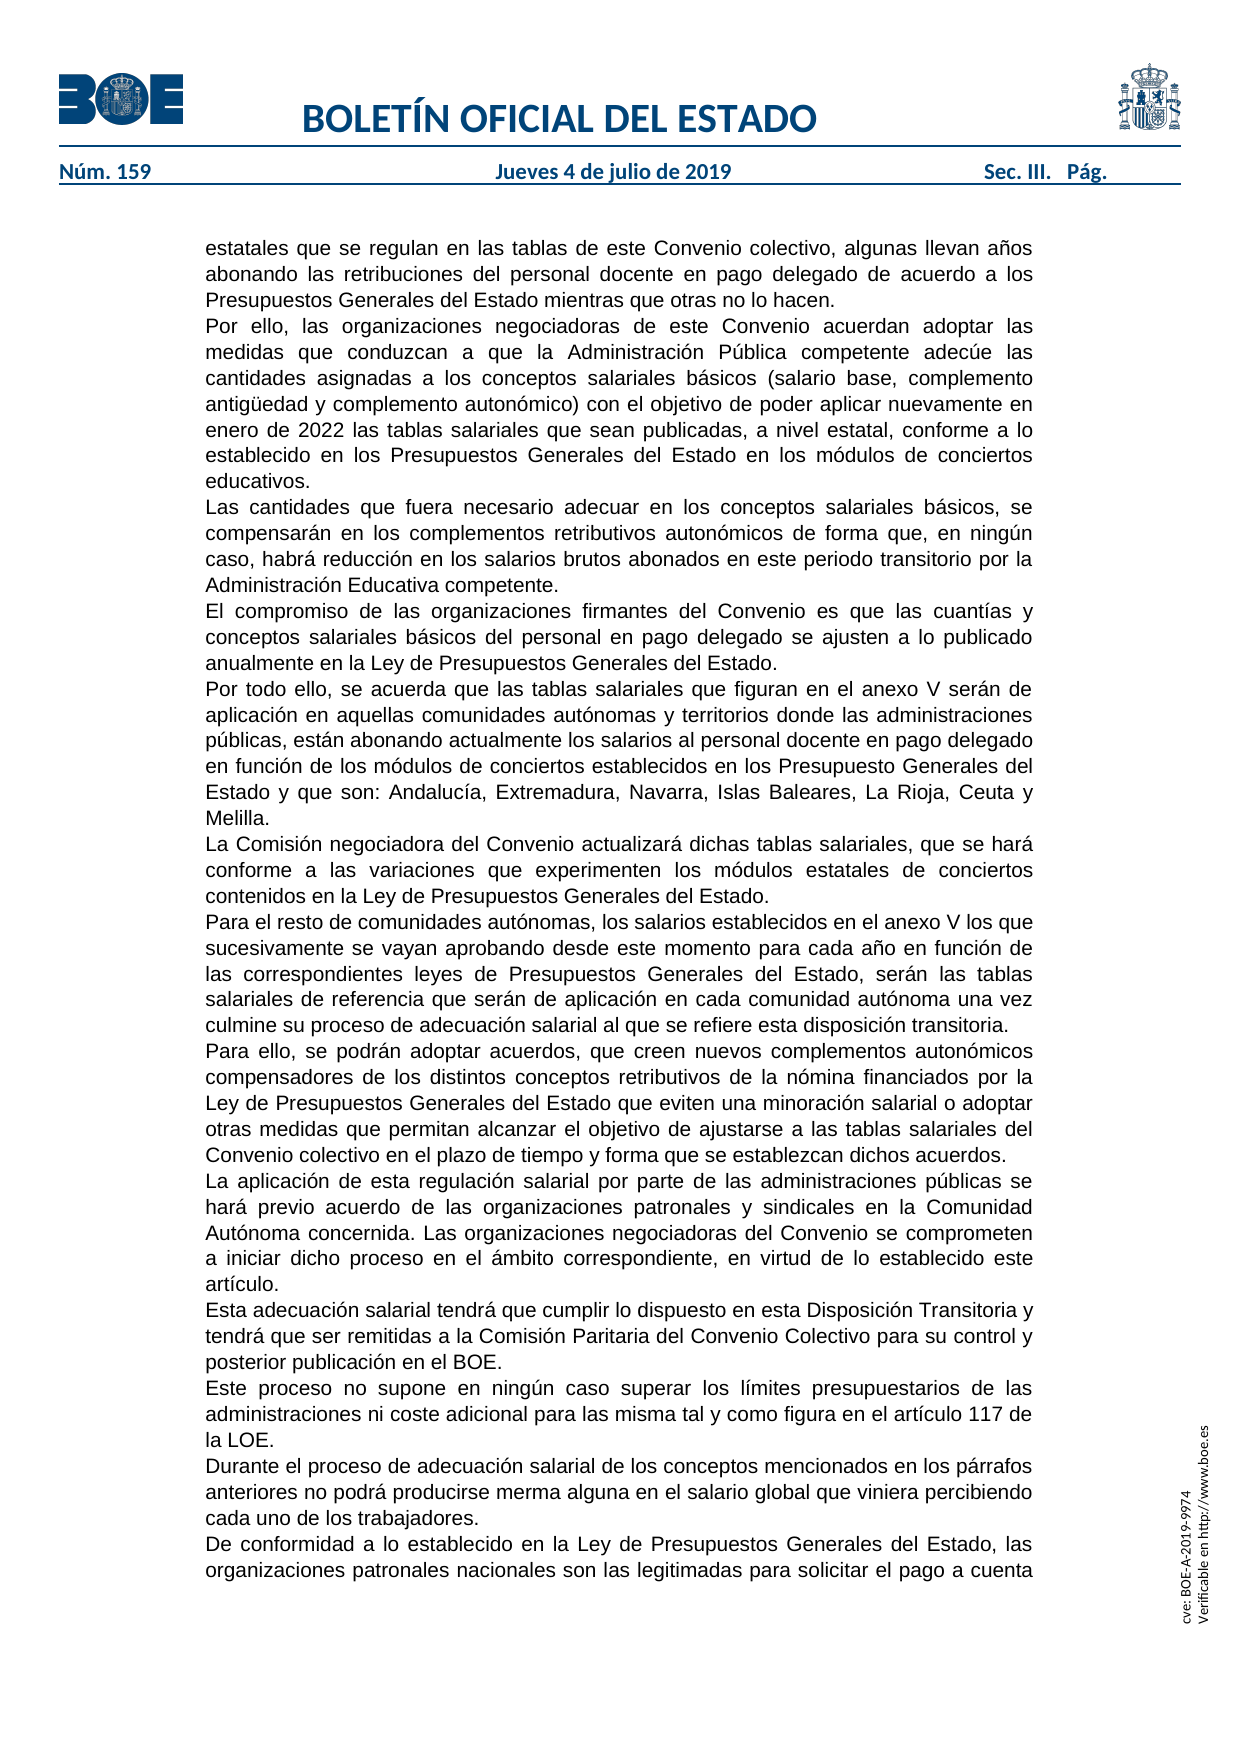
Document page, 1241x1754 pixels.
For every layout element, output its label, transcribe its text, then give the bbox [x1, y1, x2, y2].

text De conformidad a lo establecido en la Ley de Presupuestos Generales del Estado, las organizaciones patronales nacionales son las legitimadas para solicitar el pago a cuenta [205, 1532, 1034, 1581]
text Por todo ello, se acuerda que las tablas salariales que figuran en el anexo V serán de aplicación en aquellas comunidades autónomas y territorios donde las administraciones públicas, están abonando actualmente los salarios al personal docente en pago delegado en función de los módulos de conciertos establecidos en los Presupuesto Generales del Estado y que son: Andalucía, Extremadura, Navarra, Islas Baleares, La Rioja, Ceuta y Melilla. [205, 677, 1034, 830]
text Durante el proceso de adecuación salarial de los conceptos mencionados en los párrafos anteriores no podrá producirse merma alguna en el salario global que viniera percibiendo cada uno de los trabajadores. [205, 1454, 1034, 1529]
text Para ello, se podrán adoptar acuerdos, que creen nuevos complementos autonómicos compensadores de los distintos conceptos retributivos de la nómina financiados por la Ley de Presupuestos Generales del Estado que eviten una minoración salarial o adoptar otras medidas que permitan alcanzar el objetivo de ajustarse a las tablas salariales del Convenio colectivo en el plazo de tiempo y forma que se establezcan dichos acuerdos. [205, 1039, 1034, 1167]
picture [1118, 63, 1181, 130]
text Este proceso no supone en ningún caso superar los límites presupuestarios de las administraciones ni coste adicional para las misma tal y como figura en el artículo 117 de la LOE. [205, 1376, 1034, 1452]
text Las cantidades que fuera necesario adecuar en los conceptos salariales básicos, se compensarán en los complementos retributivos autonómicos de forma que, en ningún caso, habrá reducción en los salarios brutos abonados en este periodo transitorio por la Administración Educativa competente. [205, 495, 1034, 597]
picture [59, 73, 183, 125]
text Esta adecuación salarial tendrá que cumplir lo dispuesto en esta Disposición Transitoria y tendrá que ser remitidas a la Comisión Paritaria del Convenio Colectivo para su control y posterior publicación en el BOE. [205, 1298, 1034, 1374]
text Para el resto de comunidades autónomas, los salarios establecidos en el anexo V los que sucesivamente se vayan aprobando desde este momento para cada año en función de las correspondientes leyes de Presupuestos Generales del Estado, serán las tablas salariales de referencia que serán de aplicación en cada comunidad autónoma una vez culmine su proceso de adecuación salarial al que se refiere esta disposición transitoria. [205, 910, 1034, 1037]
text La Comisión negociadora del Convenio actualizará dichas tablas salariales, que se hará conforme a las variaciones que experimenten los módulos estatales de conciertos contenidos en la Ley de Presupuestos Generales del Estado. [205, 832, 1034, 908]
text El compromiso de las organizaciones firmantes del Convenio es que las cuantías y conceptos salariales básicos del personal en pago delegado se ajusten a lo publicado anualmente en la Ley de Presupuestos Generales del Estado. [205, 599, 1034, 674]
text Por ello, las organizaciones negociadoras de este Convenio acuerdan adoptar las medidas que conduzcan a que la Administración Pública competente adecúe las cantidades asignadas a los conceptos salariales básicos (salario base, complemento antigüedad y complemento autonómico) con el objetivo de poder aplicar nuevamente en enero de 2022 las tablas salariales que sean publicadas, a nivel estatal, conforme a lo establecido en los Presupuestos Generales del Estado en los módulos de conciertos educativos. [205, 314, 1034, 493]
text La aplicación de esta regulación salarial por parte de las administraciones públicas se hará previo acuerdo de las organizaciones patronales y sindicales en la Comunidad Autónoma concernida. Las organizaciones negociadoras del Convenio se comprometen a iniciar dicho proceso en el ámbito correspondiente, en virtud de lo establecido este artículo. [205, 1169, 1034, 1296]
text estatales que se regulan en las tablas de este Convenio colectivo, algunas llevan años abonando las retribuciones del personal docente en pago delegado de acuerdo a los Presupuestos Generales del Estado mientras que otras no lo hacen. [205, 236, 1034, 312]
